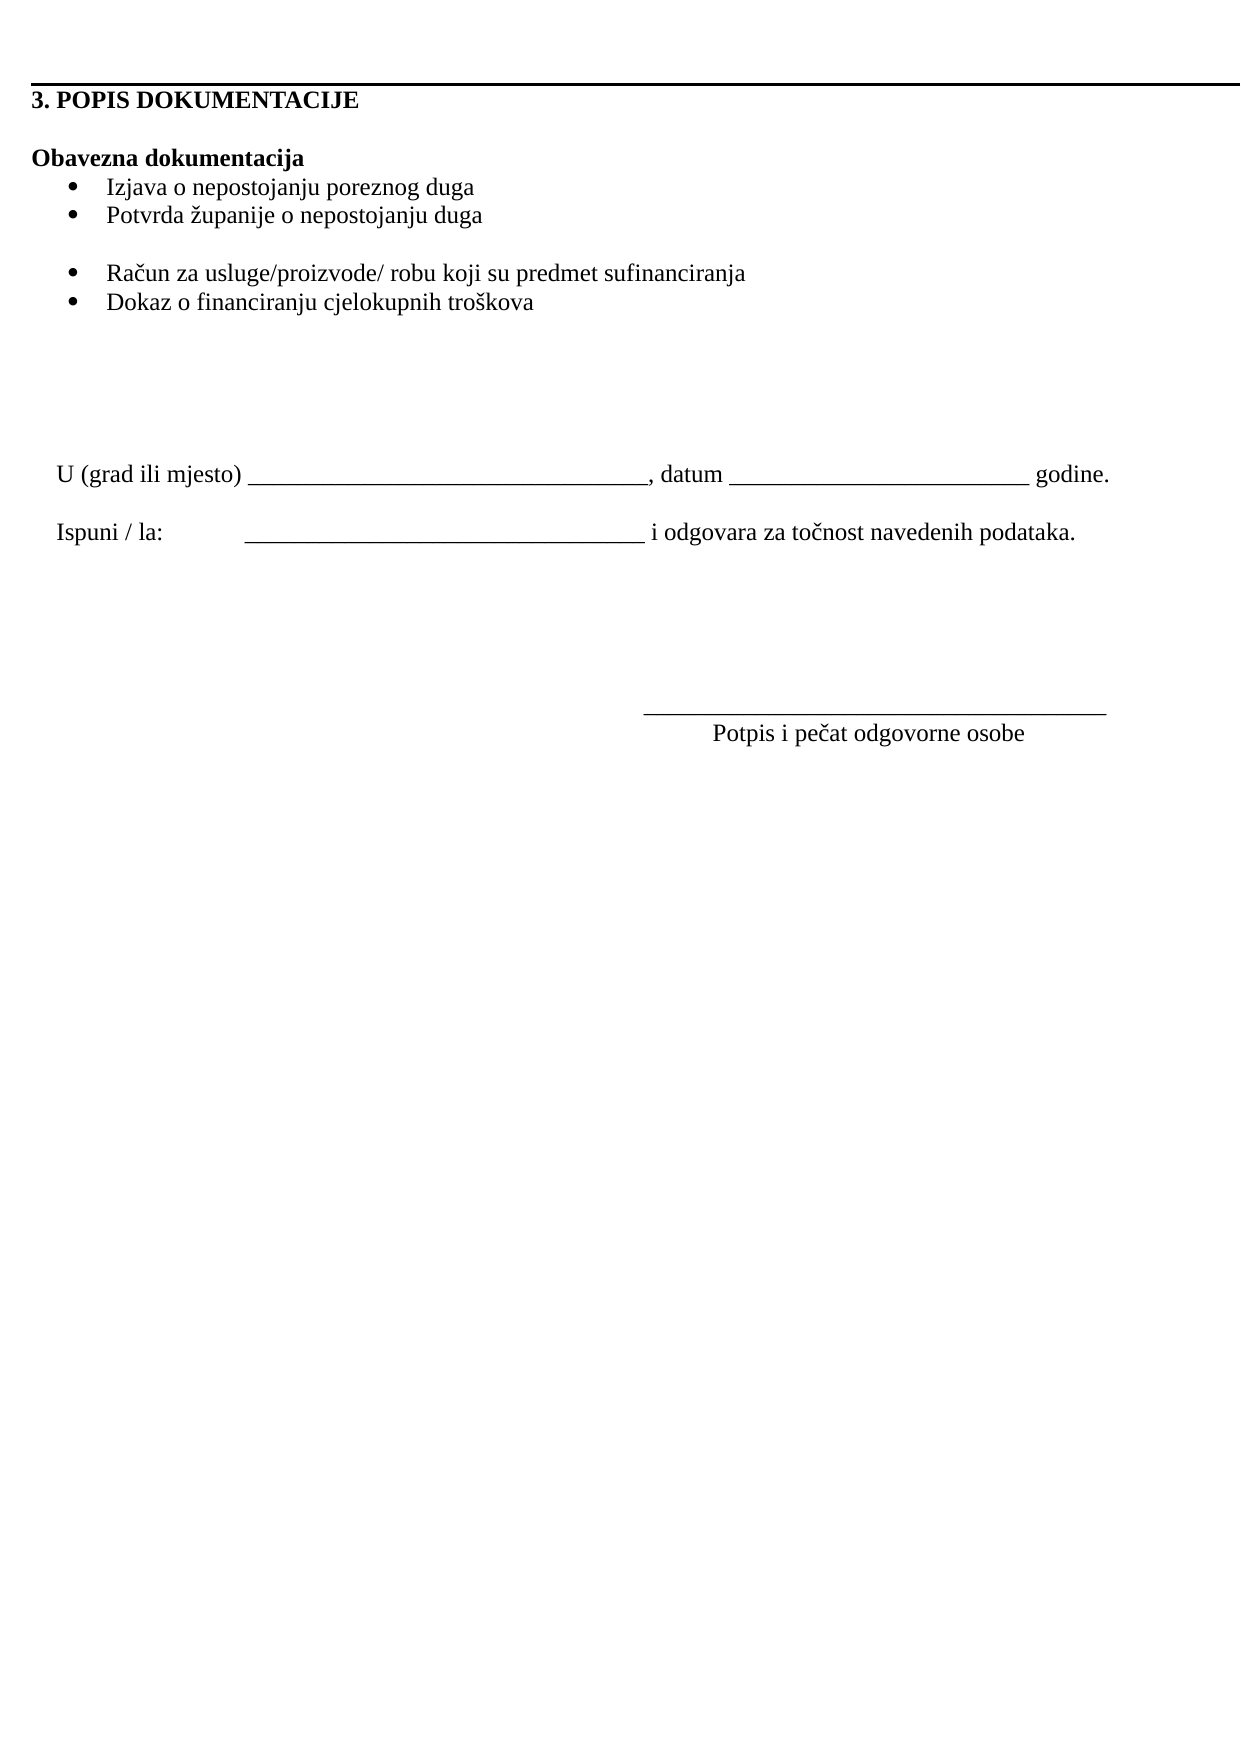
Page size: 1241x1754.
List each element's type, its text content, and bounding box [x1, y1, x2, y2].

list Izjava o nepostojanju poreznog duga [69, 172, 1240, 201]
text _____________________________________ [31, 689, 1240, 718]
text Ispuni / la: ________________________________ i odgovara za točnost navedenih podataka. [31, 517, 1240, 546]
text 3. POPIS DOKUMENTACIJE [31, 86, 1240, 114]
list Potvrda županije o nepostojanju duga [69, 201, 1240, 229]
list Račun za usluge/proizvode/ robu koji su predmet sufinanciranja [69, 258, 1240, 287]
list Dokaz o financiranju cjelokupnih troškova [69, 287, 1240, 316]
text Potpis i pečat odgovorne osobe [31, 718, 1240, 747]
text U (grad ili mjesto) ________________________________, datum ________________________ godine. [31, 459, 1240, 488]
text Obavezna dokumentacija [31, 143, 1240, 172]
